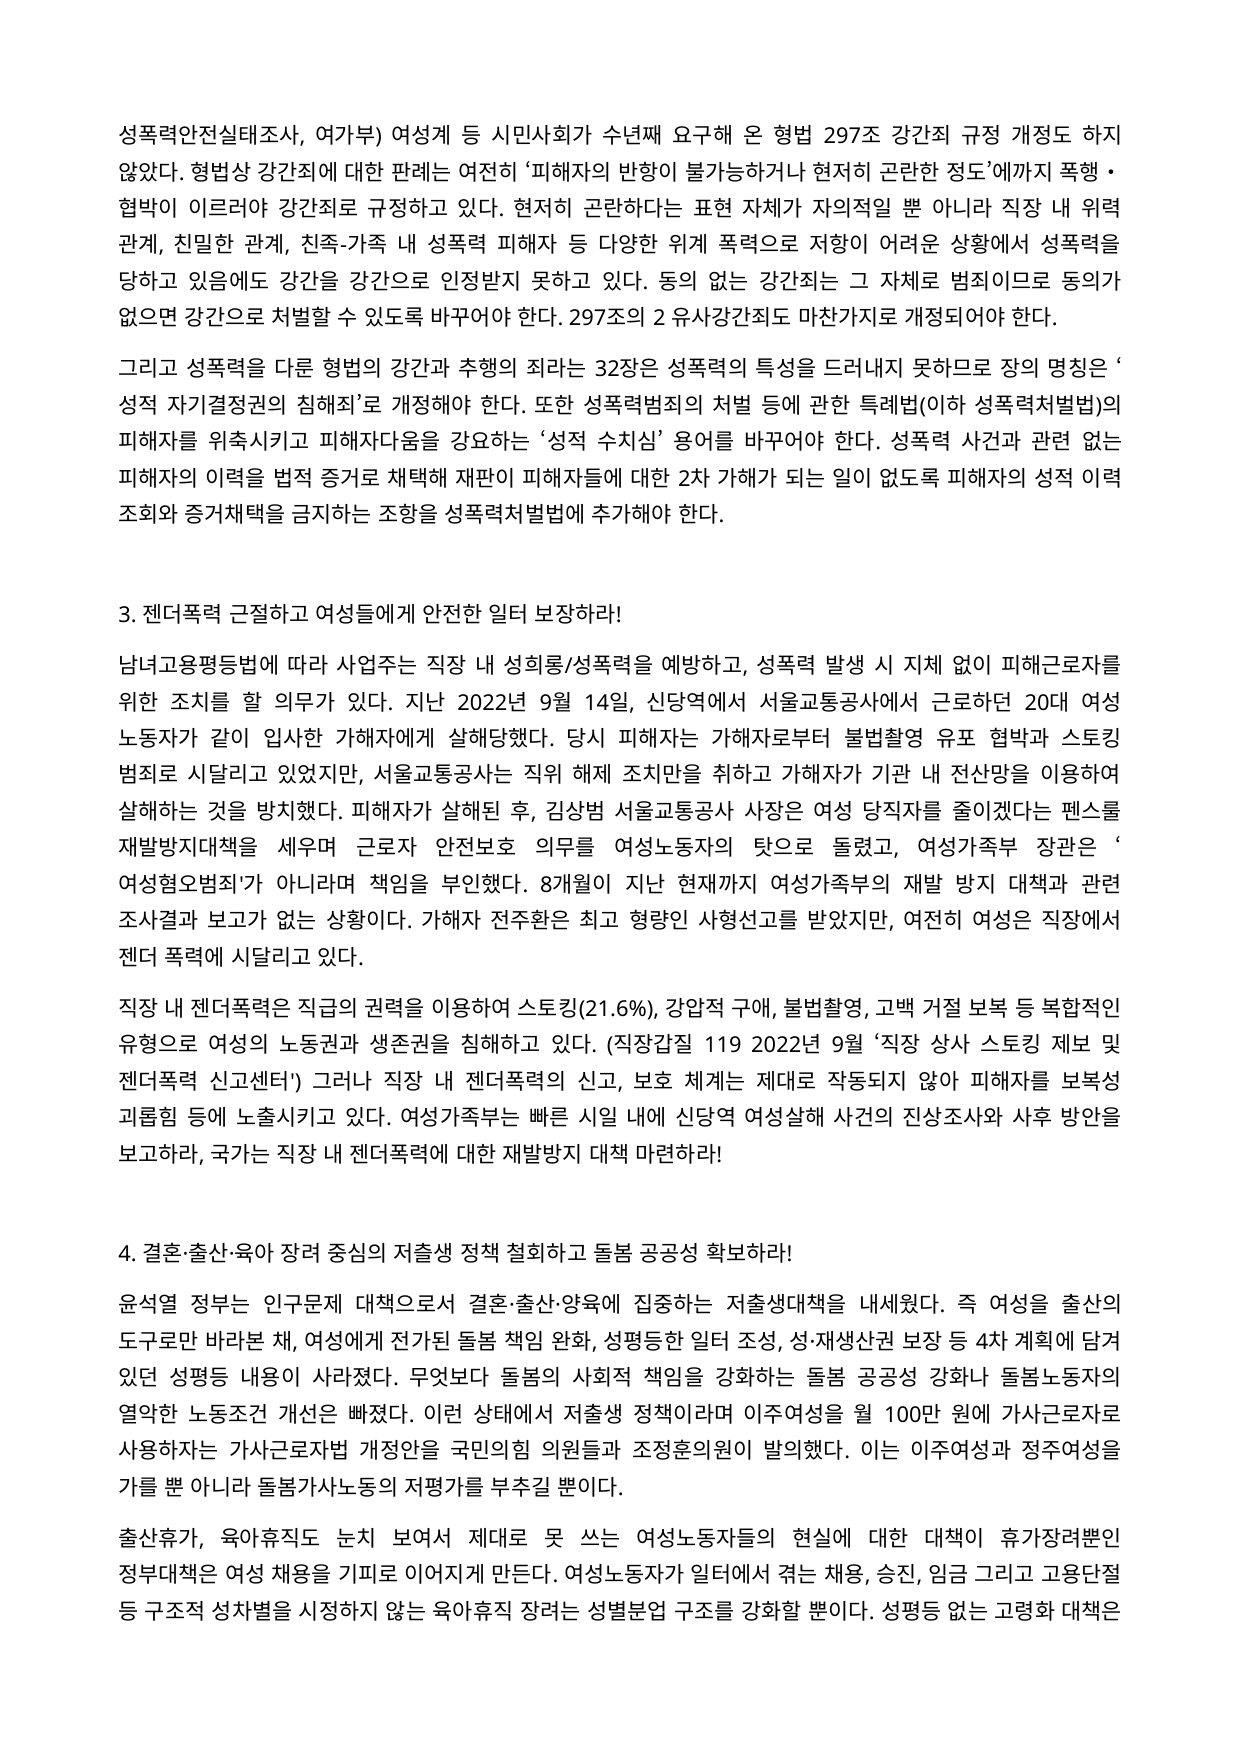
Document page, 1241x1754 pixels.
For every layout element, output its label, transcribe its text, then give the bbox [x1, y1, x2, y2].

text 3. 젠더폭력 근절하고 여성들에게 안전한 일터 보장하라! [118, 597, 1122, 629]
text 4. 결혼·출산·육아 장려 중심의 저츨생 정책 철회하고 돌봄 공공성 확보하라! [118, 1236, 1122, 1268]
text 직장 내 젠더폭력은 직급의 권력을 이용하여 스토킹(21.6%), 강압적 구애, 불법촬영, 고백 거절 보복 등 복합적인 유형으로 여성의 노동권과 생존권을 침해하고 있다. (직장갑질 119 2022년 9월 ‘직장 상사 스토킹 제보 및 젠더폭력 신고센터') 그러나 직장 내 젠더폭력의 신고, 보호 체계는 제대로 작동되지 않아 피해자를 보복성 괴롭힘 등에 노출시키고 있다. 여성가족부는 빠른 시일 내에 신당역 여성살해 사건의 진상조사와 사후 방안을 보고하라, 국가는 직장 내 젠더폭력에 대한 재발방지 대책 마련하라! [118, 991, 1122, 1168]
text 성폭력안전실태조사, 여가부) 여성계 등 시민사회가 수년째 요구해 온 형법 297조 강간죄 규정 개정도 하지 않았다. 형법상 강간죄에 대한 판례는 여전히 ‘피해자의 반항이 불가능하거나 현저히 곤란한 정도’에까지 폭행‧협박이 이르러야 강간죄로 규정하고 있다. 현저히 곤란하다는 표현 자체가 자의적일 뿐 아니라 직장 내 위력 관계, 친밀한 관계, 친족-가족 내 성폭력 피해자 등 다양한 위계 폭력으로 저항이 어려운 상황에서 성폭력을 당하고 있음에도 강간을 강간으로 인정받지 못하고 있다. 동의 없는 강간죄는 그 자체로 범죄이므로 동의가 없으면 강간으로 처벌할 수 있도록 바꾸어야 한다. 297조의 2 유사강간죄도 마찬가지로 개정되어야 한다. [118, 118, 1122, 332]
text 출산휴가, 육아휴직도 눈치 보여서 제대로 못 쓰는 여성노동자들의 현실에 대한 대책이 휴가장려뿐인 정부대책은 여성 채용을 기피로 이어지게 만든다. 여성노동자가 일터에서 겪는 채용, 승진, 임금 그리고 고용단절 등 구조적 성차별을 시정하지 않는 육아휴직 장려는 성별분업 구조를 강화할 뿐이다. 성평등 없는 고령화 대책은 [118, 1521, 1122, 1626]
text 남녀고용평등법에 따라 사업주는 직장 내 성희롱/성폭력을 예방하고, 성폭력 발생 시 지체 없이 피해근로자를 위한 조치를 할 의무가 있다. 지난 2022년 9월 14일, 신당역에서 서울교통공사에서 근로하던 20대 여성 노동자가 같이 입사한 가해자에게 살해당했다. 당시 피해자는 가해자로부터 불법촬영 유포 협박과 스토킹 범죄로 시달리고 있었지만, 서울교통공사는 직위 해제 조치만을 취하고 가해자가 기관 내 전산망을 이용하여 살해하는 것을 방치했다. 피해자가 살해된 후, 김상범 서울교통공사 사장은 여성 당직자를 줄이겠다는 펜스룰 재발방지대책을 세우며 근로자 안전보호 의무를 여성노동자의 탓으로 돌렸고, 여성가족부 장관은 ‘여성혐오범죄'가 아니라며 책임을 부인했다. 8개월이 지난 현재까지 여성가족부의 재발 방지 대책과 관련 조사결과 보고가 없는 상황이다. 가해자 전주환은 최고 형량인 사형선고를 받았지만, 여전히 여성은 직장에서 젠더 폭력에 시달리고 있다. [118, 648, 1122, 972]
text 그리고 성폭력을 다룬 형법의 강간과 추행의 죄라는 32장은 성폭력의 특성을 드러내지 못하므로 장의 명칭은 ‘성적 자기결정권의 침해죄’로 개정해야 한다. 또한 성폭력범죄의 처벌 등에 관한 특례법(이하 성폭력처벌법)의 피해자를 위축시키고 피해자다움을 강요하는 ‘성적 수치심’ 용어를 바꾸어야 한다. 성폭력 사건과 관련 없는 피해자의 이력을 법적 증거로 채택해 재판이 피해자들에 대한 2차 가해가 되는 일이 없도록 피해자의 성적 이력 조회와 증거채택을 금지하는 조항을 성폭력처벌법에 추가해야 한다. [118, 351, 1122, 529]
text 윤석열 정부는 인구문제 대책으로서 결혼·출산·양육에 집중하는 저출생대책을 내세웠다. 즉 여성을 출산의 도구로만 바라본 채, 여성에게 전가된 돌봄 책임 완화, 성평등한 일터 조성, 성·재생산권 보장 등 4차 계획에 담겨 있던 성평등 내용이 사라졌다. 무엇보다 돌봄의 사회적 책임을 강화하는 돌봄 공공성 강화나 돌봄노동자의 열악한 노동조건 개선은 빠졌다. 이런 상태에서 저출생 정책이라며 이주여성을 월 100만 원에 가사근로자로 사용하자는 가사근로자법 개정안을 국민의힘 의원들과 조정훈의원이 발의했다. 이는 이주여성과 정주여성을 가를 뿐 아니라 돌봄가사노동의 저평가를 부추길 뿐이다. [118, 1287, 1122, 1502]
